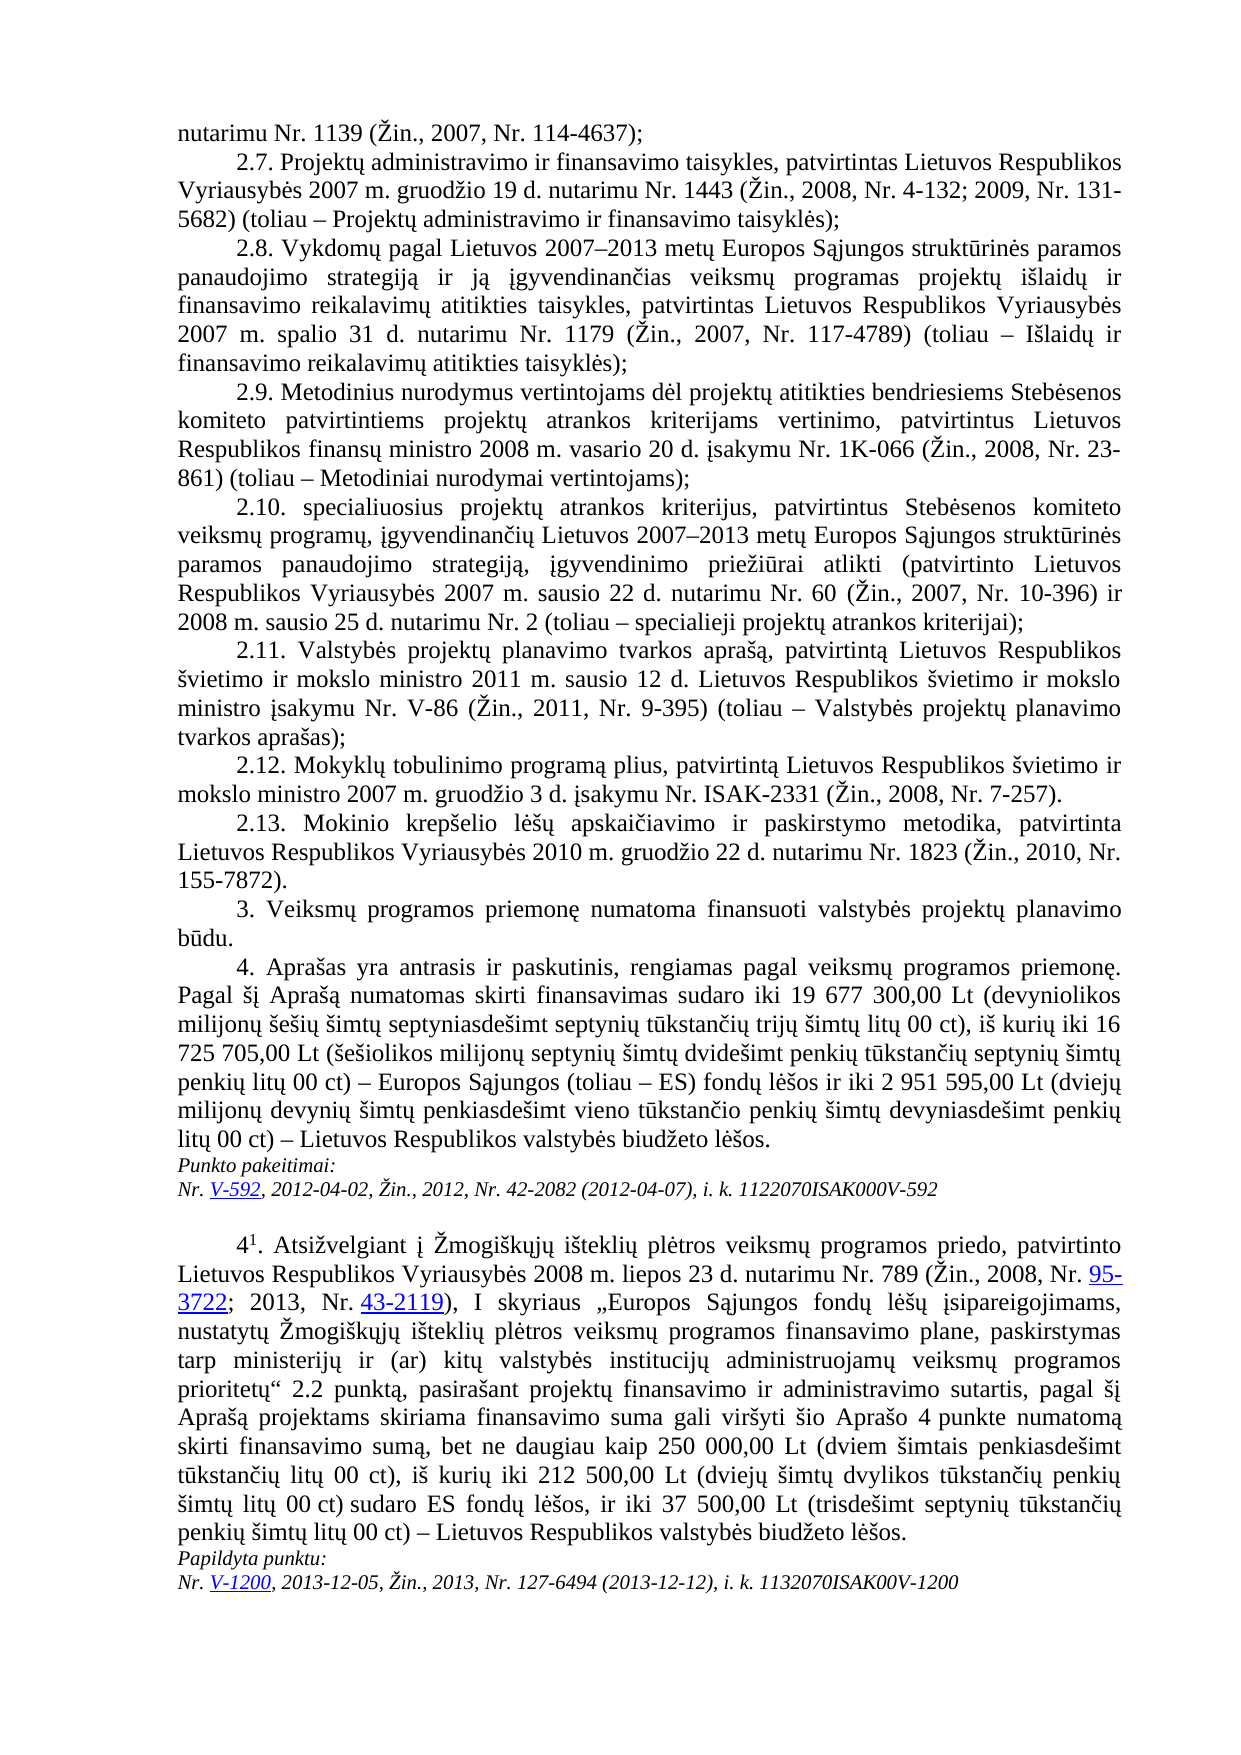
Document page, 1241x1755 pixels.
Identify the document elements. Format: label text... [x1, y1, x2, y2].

text 4. Aprašas yra antrasis ir paskutinis, rengiamas pagal veiksmų programos priemonę. Pagal šį Aprašą numatomas skirti finansavimas sudaro iki 19 677 300,00 Lt (devyniolikos milijonų šešių šimtų septyniasdešimt septynių tūkstančių trijų šimtų litų 00 ct), iš kurių iki 16 725 705,00 Lt (šešiolikos milijonų septynių šimtų dvidešimt penkių tūkstančių septynių šimtų penkių litų 00 ct) – Europos Sąjungos (toliau – ES) fondų lėšos ir iki 2 951 595,00 Lt (dviejų milijonų devynių šimtų penkiasdešimt vieno tūkstančio penkių šimtų devyniasdešimt penkių litų 00 ct) – Lietuvos Respublikos valstybės biudžeto lėšos. [177, 952, 1122, 1153]
text Nr. V-592, 2012-04-02, Žin., 2012, Nr. 42-2082 (2012-04-07), i. k. 1122070ISAK000V-592 [177, 1177, 1122, 1201]
text 3. Veiksmų programos priemonę numatoma finansuoti valstybės projektų planavimo būdu. [177, 894, 1122, 952]
text 2.10. specialiuosius projektų atrankos kriterijus, patvirtintus Stebėsenos komiteto veiksmų programų, įgyvendinančių Lietuvos 2007–2013 metų Europos Sąjungos struktūrinės paramos panaudojimo strategiją, įgyvendinimo priežiūrai atlikti (patvirtinto Lietuvos Respublikos Vyriausybės 2007 m. sausio 22 d. nutarimu Nr. 60 (Žin., 2007, Nr. 10-396) ir 2008 m. sausio 25 d. nutarimu Nr. 2 (toliau – specialieji projektų atrankos kriterijai); [177, 492, 1122, 636]
text nutarimu Nr. 1139 (Žin., 2007, Nr. 114-4637); [177, 118, 1122, 147]
text 2.12. Mokyklų tobulinimo programą plius, patvirtintą Lietuvos Respublikos švietimo ir mokslo ministro 2007 m. gruodžio 3 d. įsakymu Nr. ISAK-2331 (Žin., 2008, Nr. 7-257). [177, 751, 1122, 808]
text 2.11. Valstybės projektų planavimo tvarkos aprašą, patvirtintą Lietuvos Respublikos švietimo ir mokslo ministro 2011 m. sausio 12 d. Lietuvos Respublikos švietimo ir mokslo ministro įsakymu Nr. V-86 (Žin., 2011, Nr. 9-395) (toliau – Valstybės projektų planavimo tvarkos aprašas); [177, 636, 1122, 751]
text 2.13. Mokinio krepšelio lėšų apskaičiavimo ir paskirstymo metodika, patvirtinta Lietuvos Respublikos Vyriausybės 2010 m. gruodžio 22 d. nutarimu Nr. 1823 (Žin., 2010, Nr. 155-7872). [177, 808, 1122, 894]
text Punkto pakeitimai: [177, 1153, 1122, 1177]
text 2.7. Projektų administravimo ir finansavimo taisykles, patvirtintas Lietuvos Respublikos Vyriausybės 2007 m. gruodžio 19 d. nutarimu Nr. 1443 (Žin., 2008, Nr. 4-132; 2009, Nr. 131-5682) (toliau – Projektų administravimo ir finansavimo taisyklės); [177, 147, 1122, 233]
text Nr. V-1200, 2013-12-05, Žin., 2013, Nr. 127-6494 (2013-12-12), i. k. 1132070ISAK00V-1200 [177, 1570, 1122, 1594]
text 41. Atsižvelgiant į Žmogiškųjų išteklių plėtros veiksmų programos priedo, patvirtinto Lietuvos Respublikos Vyriausybės 2008 m. liepos 23 d. nutarimu Nr. 789 (Žin., 2008, Nr. 95-3722; 2013, Nr. 43-2119), I skyriaus „Europos Sąjungos fondų lėšų įsipareigojimams, nustatytų Žmogiškųjų išteklių plėtros veiksmų programos finansavimo plane, paskirstymas tarp ministerijų ir (ar) kitų valstybės institucijų administruojamų veiksmų programos prioritetų“ 2.2 punktą, pasirašant projektų finansavimo ir administravimo sutartis, pagal šį Aprašą projektams skiriama finansavimo suma gali viršyti šio Aprašo 4 punkte numatomą skirti finansavimo sumą, bet ne daugiau kaip 250 000,00 Lt (dviem šimtais penkiasdešimt tūkstančių litų 00 ct), iš kurių iki 212 500,00 Lt (dviejų šimtų dvylikos tūkstančių penkių šimtų litų 00 ct) sudaro ES fondų lėšos, ir iki 37 500,00 Lt (trisdešimt septynių tūkstančių penkių šimtų litų 00 ct) – Lietuvos Respublikos valstybės biudžeto lėšos. [177, 1230, 1122, 1546]
text Papildyta punktu: [177, 1546, 1122, 1570]
text 2.9. Metodinius nurodymus vertintojams dėl projektų atitikties bendriesiems Stebėsenos komiteto patvirtintiems projektų atrankos kriterijams vertinimo, patvirtintus Lietuvos Respublikos finansų ministro 2008 m. vasario 20 d. įsakymu Nr. 1K-066 (Žin., 2008, Nr. 23-861) (toliau – Metodiniai nurodymai vertintojams); [177, 377, 1122, 492]
text 2.8. Vykdomų pagal Lietuvos 2007–2013 metų Europos Sąjungos struktūrinės paramos panaudojimo strategiją ir ją įgyvendinančias veiksmų programas projektų išlaidų ir finansavimo reikalavimų atitikties taisykles, patvirtintas Lietuvos Respublikos Vyriausybės 2007 m. spalio 31 d. nutarimu Nr. 1179 (Žin., 2007, Nr. 117-4789) (toliau – Išlaidų ir finansavimo reikalavimų atitikties taisyklės); [177, 233, 1122, 377]
